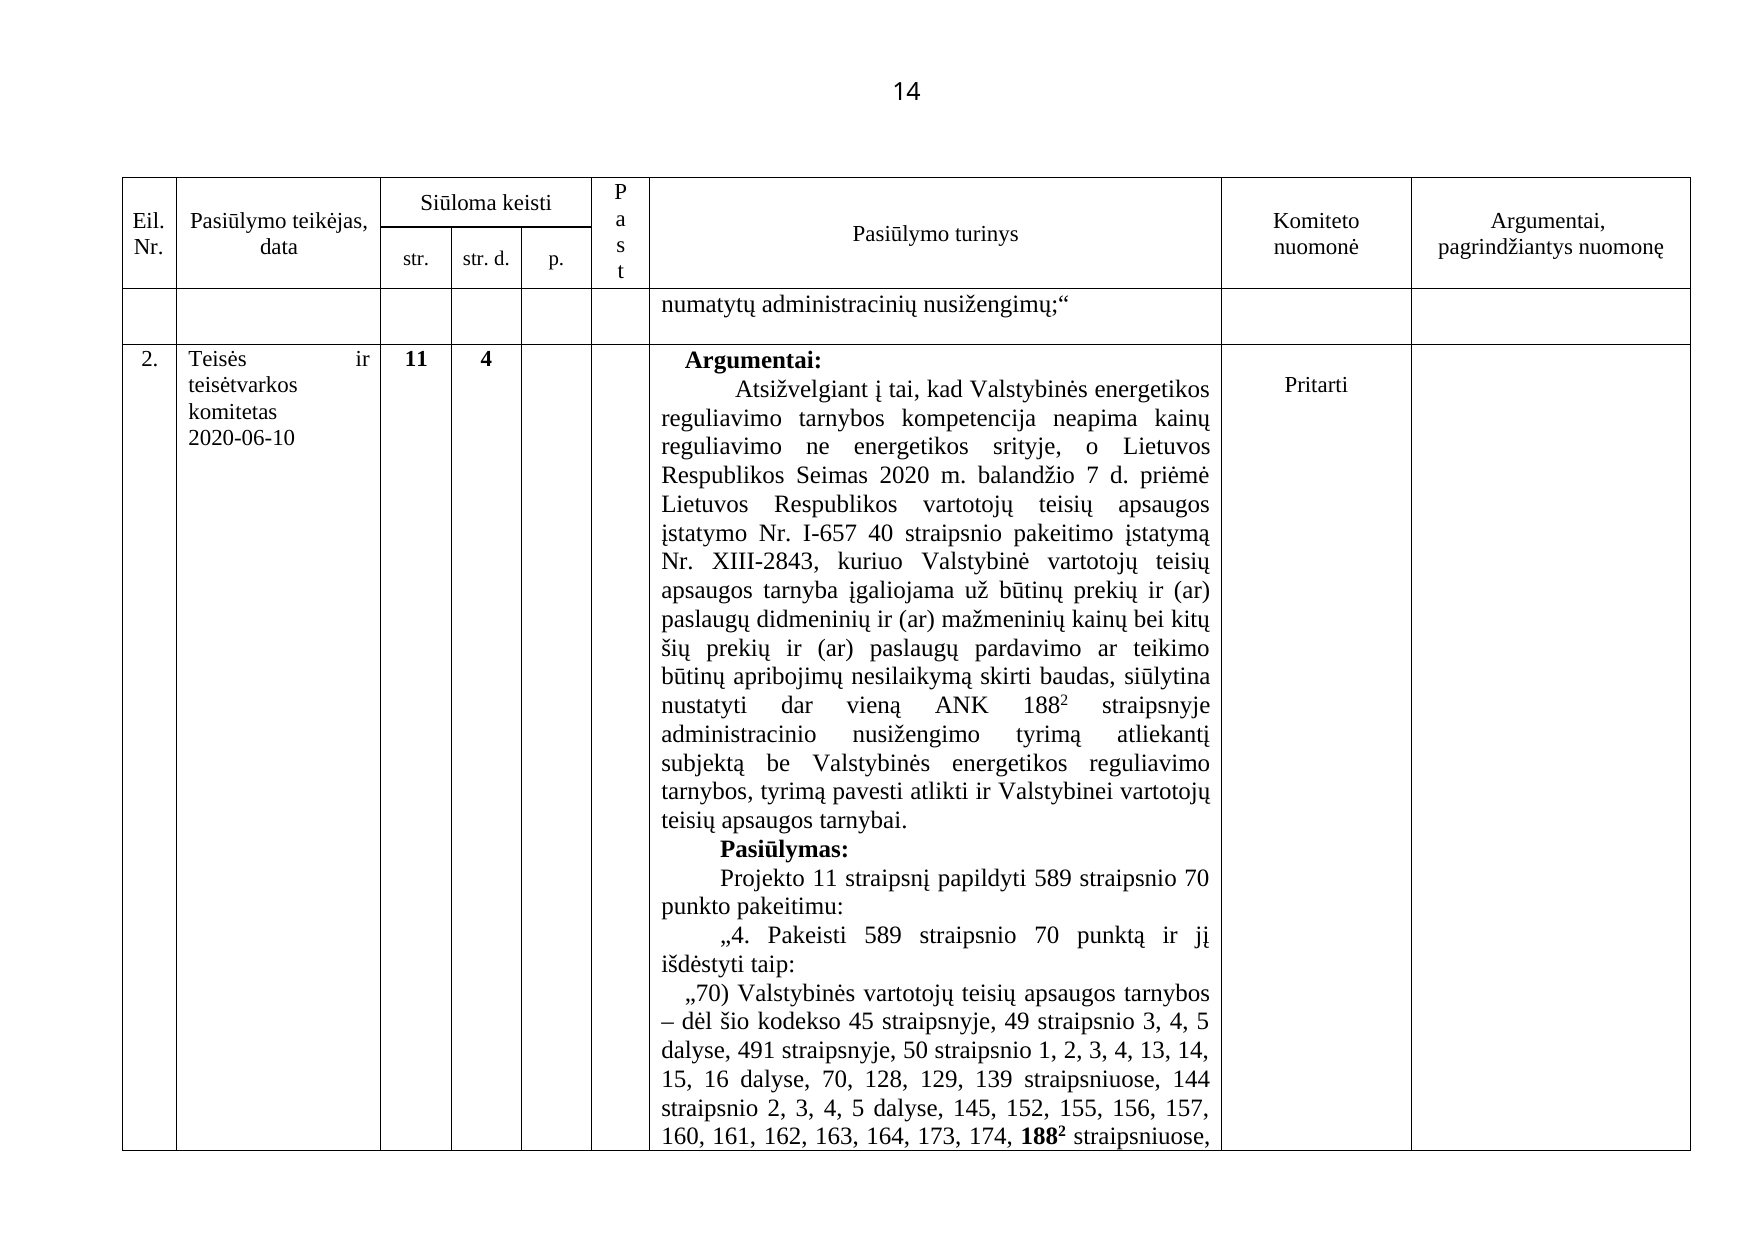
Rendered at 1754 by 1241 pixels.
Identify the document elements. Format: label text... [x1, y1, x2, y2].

table_cell Teisės ir teisėtvarkos komitetas 2020-06-10 [177, 345, 380, 1150]
table_header Eil. Nr. [123, 178, 176, 288]
table_header Siūloma keisti [381, 178, 591, 226]
table_cell Argumentai: Atsižvelgiant į tai, kad Valstybinės energetikos reguliavimo tarnybos kompetencija neapima kainų reguliavimo ne energetikos srityje, o Lietuvos Respublikos Seimas 2020 m. balandžio 7 d. priėmė Lietuvos Respublikos vartotojų teisių apsaugos įstatymo Nr. I-657 40 straipsnio pakeitimo įstatymą Nr. XIII-2843, kuriuo Valstybinė vartotojų teisių apsaugos tarnyba įgaliojama už būtinų prekių ir (ar) paslaugų didmeninių ir (ar) mažmeninių kainų bei kitų šių prekių ir (ar) paslaugų pardavimo ar teikimo būtinų apribojimų nesilaikymą skirti baudas, siūlytina nustatyti dar vieną ANK 1882 straipsnyje administracinio nusižengimo tyrimą atliekantį subjektą be Valstybinės energetikos reguliavimo tarnybos, tyrimą pavesti atlikti ir Valstybinei vartotojų teisių apsaugos tarnybai. Pasiūlymas: Projekto 11 straipsnį papildyti 589 straipsnio 70 punkto pakeitimu: „4. Pakeisti 589 straipsnio 70 punktą ir jį išdėstyti taip: „70) Valstybinės vartotojų teisių apsaugos tarnybos – dėl šio kodekso 45 straipsnyje, 49 straipsnio 3, 4, 5 dalyse, 491 straipsnyje, 50 straipsnio 1, 2, 3, 4, 13, 14, 15, 16 dalyse, 70, 128, 129, 139 straipsniuose, 144 straipsnio 2, 3, 4, 5 dalyse, 145, 152, 155, 156, 157, 160, 161, 162, 163, 164, 173, 174, 1882 straipsniuose, [650, 345, 1221, 1150]
table_cell Pritarti [1222, 345, 1411, 1150]
table_cell [177, 289, 380, 344]
table_cell p. [522, 228, 591, 288]
table_cell [452, 289, 521, 344]
table_cell [522, 289, 591, 344]
table_cell 4 [452, 345, 521, 1150]
table_cell [592, 345, 649, 1150]
table_cell [522, 345, 591, 1150]
table_cell [1412, 345, 1690, 1150]
table_header Pasiūlymo teikėjas, data [177, 178, 380, 288]
table_cell [123, 289, 176, 344]
table_cell numatytų administracinių nusižengimų;“ [650, 289, 1221, 344]
table_cell 11 [381, 345, 451, 1150]
table_header Argumentai, pagrindžiantys nuomonę [1412, 178, 1690, 288]
table_cell [1222, 289, 1411, 344]
table_cell 2. [123, 345, 176, 1150]
table_cell N [592, 289, 649, 344]
table_cell str. [381, 228, 451, 288]
table_cell [1412, 289, 1690, 344]
table_cell [381, 289, 451, 344]
table_header Pastabos [592, 178, 649, 288]
table_header Komiteto nuomonė [1222, 178, 1411, 288]
table_header Pasiūlymo turinys [650, 178, 1221, 288]
table_cell str. d. [452, 228, 521, 288]
